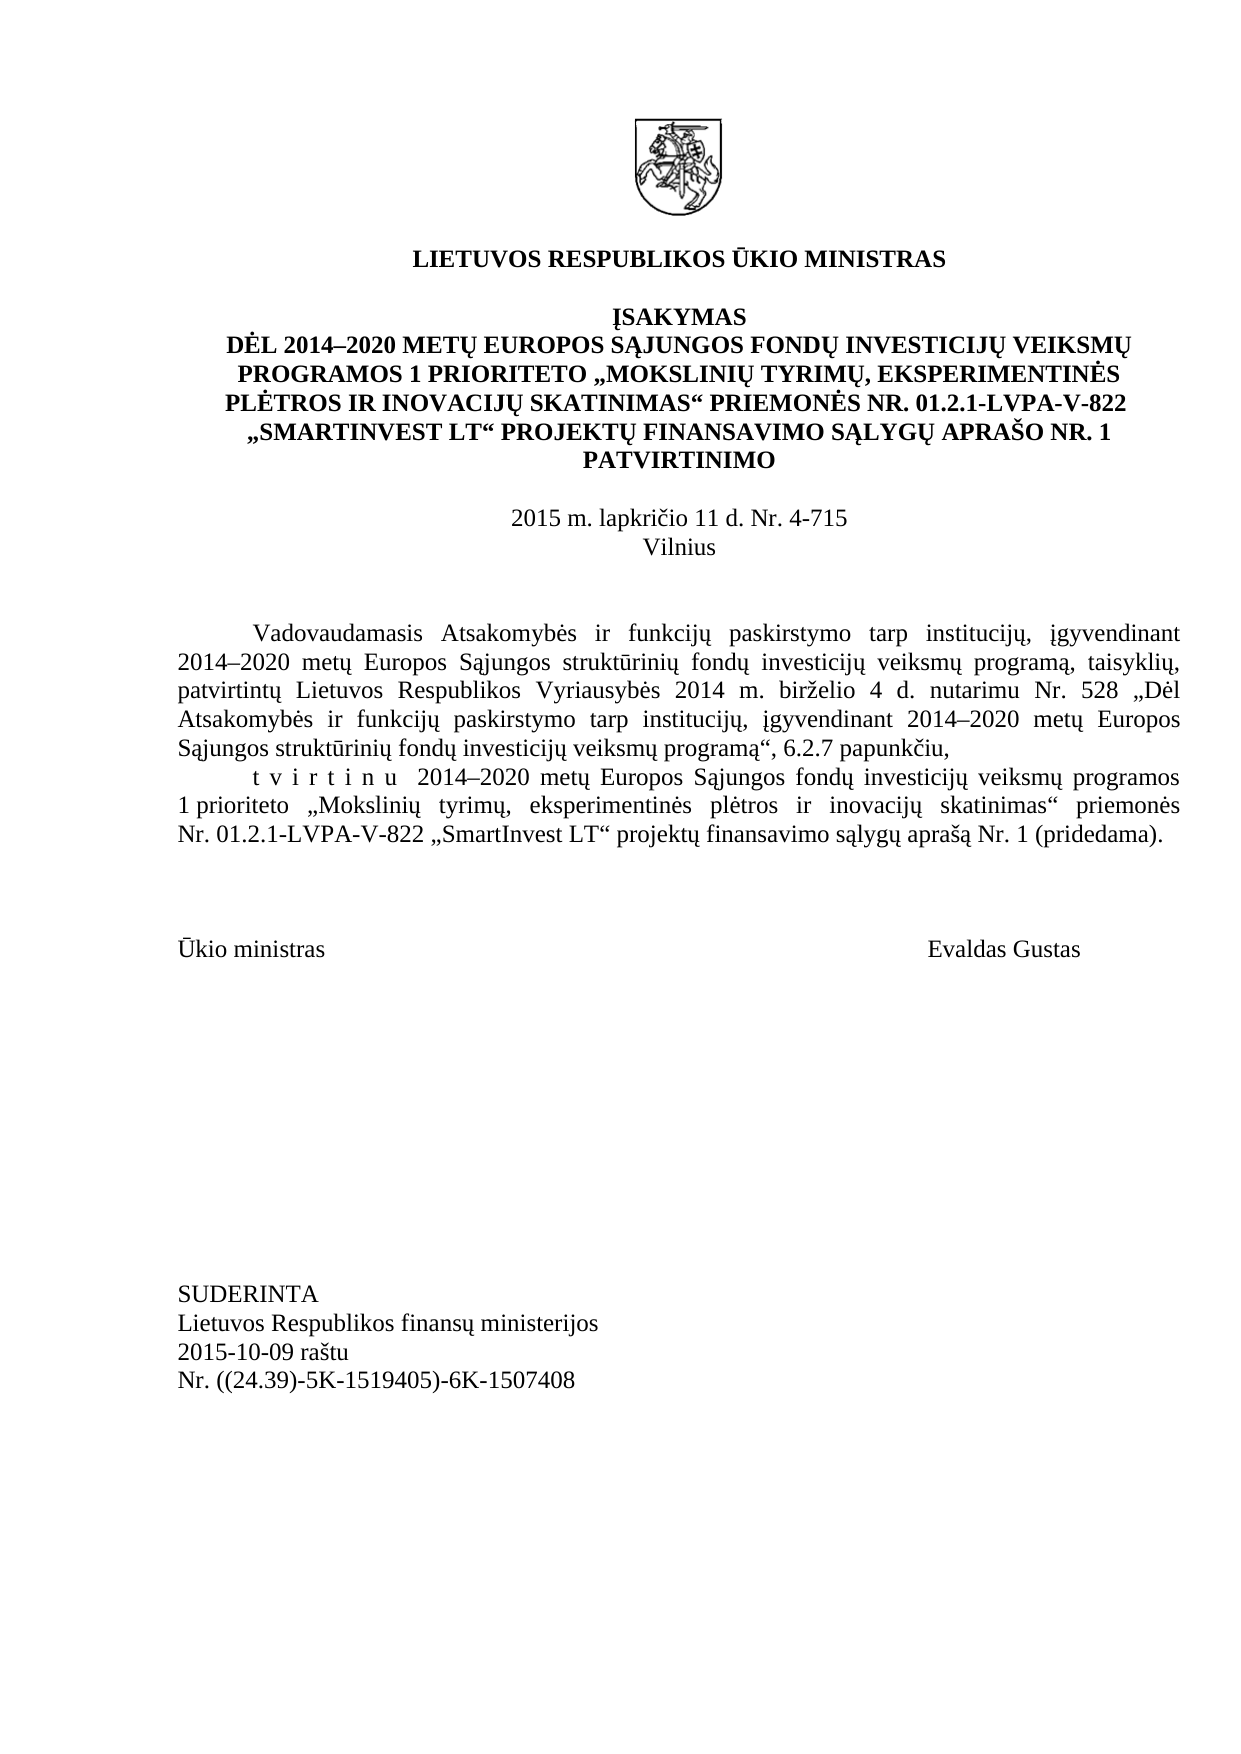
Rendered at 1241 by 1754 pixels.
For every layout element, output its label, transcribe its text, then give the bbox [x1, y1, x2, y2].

text Lietuvos Respublikos finansų ministerijos [177, 1308, 1181, 1337]
text ĮSAKYMAS [177, 302, 1181, 330]
text Nr. ((24.39)-5K-1519405)-6K-1507408 [177, 1365, 1181, 1394]
text Vadovaudamasis Atsakomybės ir funkcijų paskirstymo tarp institucijų, įgyvendinant 2014–2020 metų Europos Sąjungos struktūrinių fondų investicijų veiksmų programą, taisyklių, patvirtintų Lietuvos Respublikos Vyriausybės 2014 m. birželio 4 d. nutarimu Nr. 528 „Dėl Atsakomybės ir funkcijų paskirstymo tarp institucijų, įgyvendinant 2014–2020 metų Europos Sąjungos struktūrinių fondų investicijų veiksmų programą“, 6.2.7 papunkčiu, [177, 618, 1181, 762]
text dėl 2014–2020 metų europos sąjungos fondų investicijų veiksmų programos 1 prioriteto „mokslinių tyrimų, eksperimentinės plėtros ir inovacijų skatinimas“ priemonės nr. 01.2.1-lvpa-v-822 [177, 330, 1181, 417]
text 2015 m. lapkričio 11 d. Nr. 4-715 [177, 503, 1181, 532]
text Vilnius [177, 532, 1181, 560]
text LIETUVOS RESPUBLIKOS ŪKIO MINISTRAS [177, 244, 1181, 273]
text Ūkio ministras Evaldas Gustas [177, 934, 1181, 963]
text „smartinvest lt“ projektų finansavimo sąlygų aprašo nr. 1 patvirtinimo [177, 417, 1181, 474]
text t v i r t i n u 2014–2020 metų Europos Sąjungos fondų investicijų veiksmų programos 1 prioriteto „Mokslinių tyrimų, eksperimentinės plėtros ir inovacijų skatinimas“ priemonės Nr. 01.2.1-LVPA-V-822 „SmartInvest LT“ projektų finansavimo sąlygų aprašą Nr. 1 (pridedama). [177, 762, 1181, 848]
text 2015-10-09 raštu [177, 1337, 1181, 1365]
text SUDERINTA [177, 1279, 1181, 1308]
